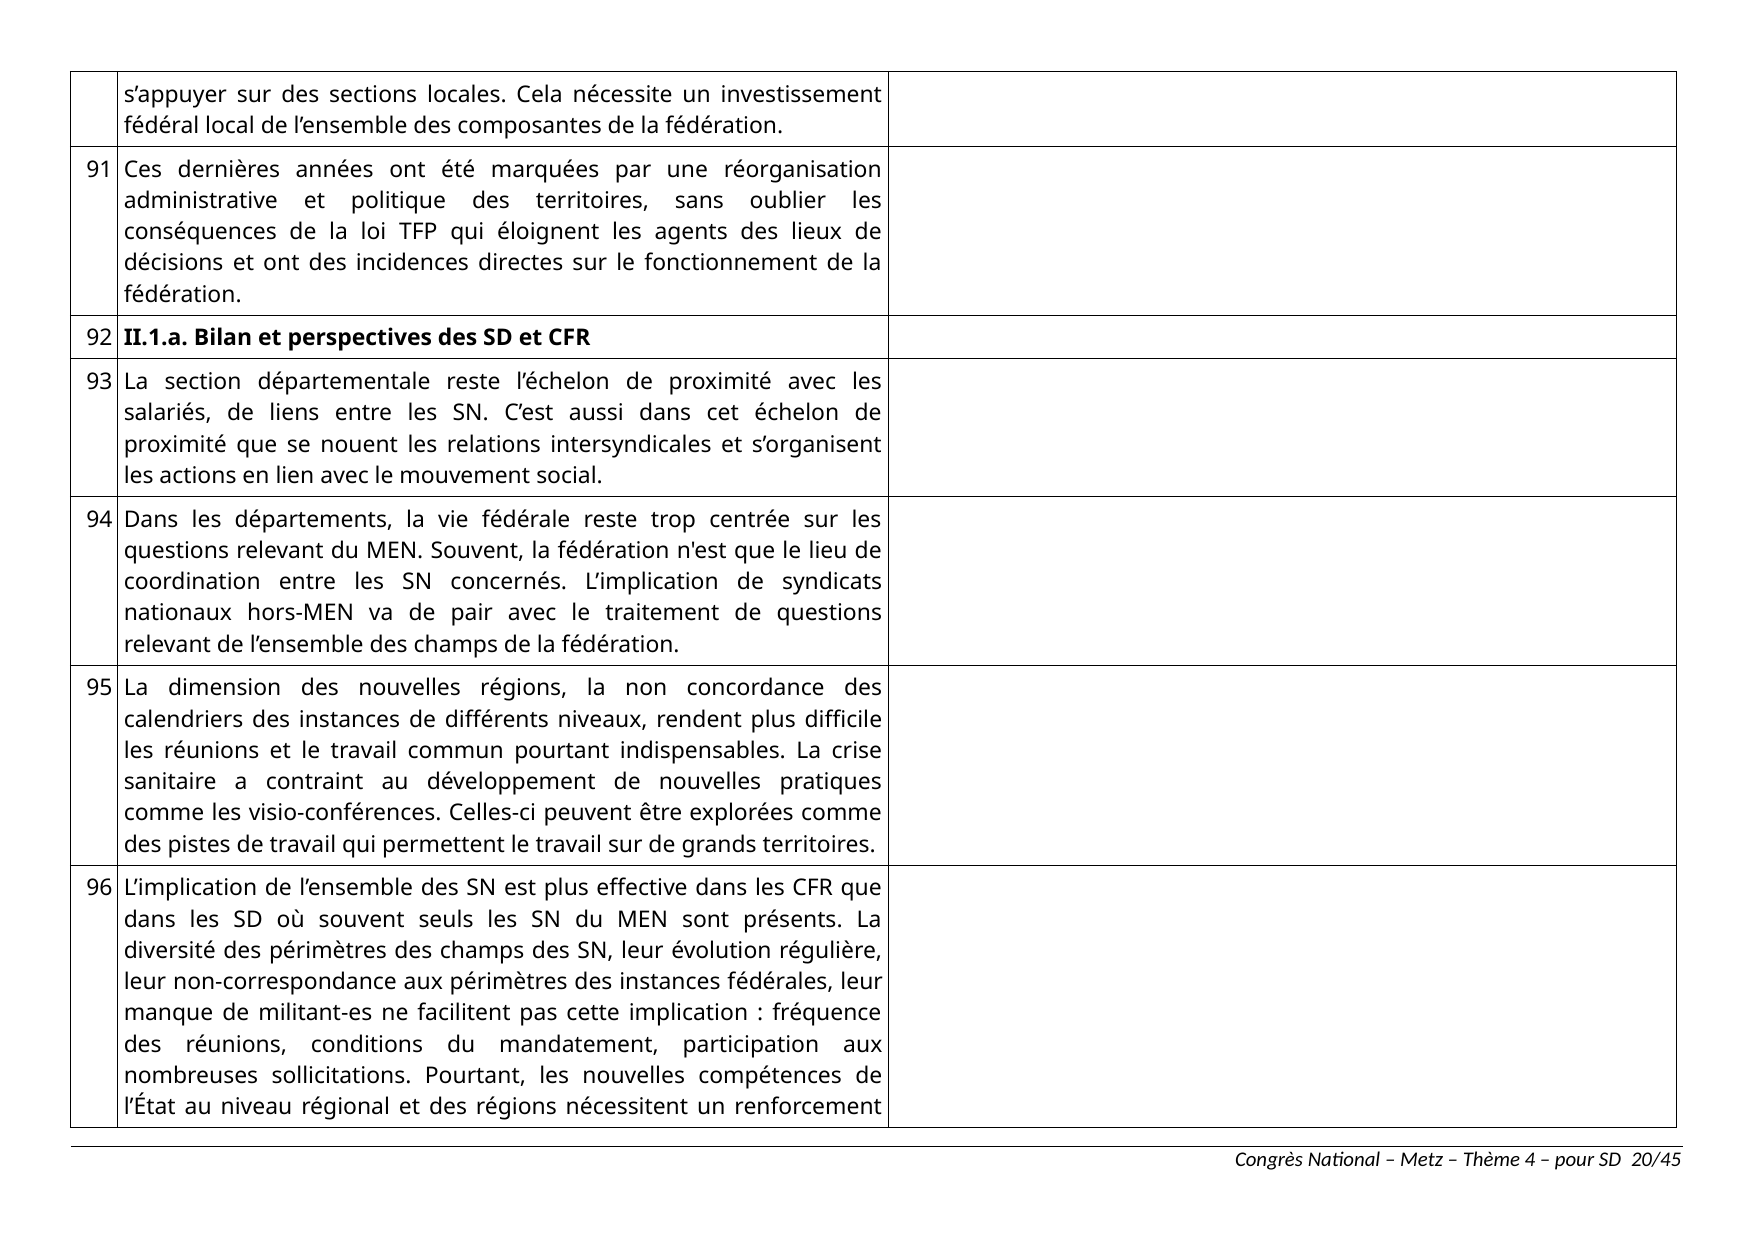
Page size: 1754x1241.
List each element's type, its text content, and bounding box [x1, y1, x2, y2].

table_cell [889, 866, 1676, 1127]
table_cell [889, 72, 1676, 146]
table_cell La dimension des nouvelles régions, la non concordance des calendriers des instances de différents niveaux, rendent plus difficile les réunions et le travail commun pourtant indispensables. La crise sanitaire a contraint au développement de nouvelles pratiques comme les visio-conférences. Celles-ci peuvent être explorées comme des pistes de travail qui permettent le travail sur de grands territoires. [118, 666, 888, 864]
table_cell [71, 72, 117, 146]
table_cell La section départementale reste l’échelon de proximité avec les salariés, de liens entre les SN. C’est aussi dans cet échelon de proximité que se nouent les relations intersyndicales et s’organisent les actions en lien avec le mouvement social. [118, 359, 888, 496]
table_cell s’appuyer sur des sections locales. Cela nécessite un investissement fédéral local de l’ensemble des composantes de la fédération. [118, 72, 888, 146]
table_cell Ces dernières années ont été marquées par une réorganisation administrative et politique des territoires, sans oublier les conséquences de la loi TFP qui éloignent les agents des lieux de décisions et ont des incidences directes sur le fonctionnement de la fédération. [118, 147, 888, 314]
table_cell 94 [71, 497, 117, 664]
table_cell Dans les départements, la vie fédérale reste trop centrée sur les questions relevant du MEN. Souvent, la fédération n'est que le lieu de coordination entre les SN concernés. L’implication de syndicats nationaux hors-MEN va de pair avec le traitement de questions relevant de l’ensemble des champs de la fédération. [118, 497, 888, 664]
table_cell II.1.a. Bilan et perspectives des SD et CFR [118, 316, 888, 358]
table_cell [889, 316, 1676, 358]
table_cell L’implication de l’ensemble des SN est plus effective dans les CFR que dans les SD où souvent seuls les SN du MEN sont présents. La diversité des périmètres des champs des SN, leur évolution régulière, leur non-correspondance aux périmètres des instances fédérales, leur manque de militant-es ne facilitent pas cette implication : fréquence des réunions, conditions du mandatement, participation aux nombreuses sollicitations. Pourtant, les nouvelles compétences de l’État au niveau régional et des régions nécessitent un renforcement [118, 866, 888, 1127]
table_cell [889, 147, 1676, 314]
table_cell [889, 359, 1676, 496]
table_cell 92 [71, 316, 117, 358]
table_cell 93 [71, 359, 117, 496]
table_cell [889, 666, 1676, 864]
table_cell 96 [71, 866, 117, 1127]
table_cell 95 [71, 666, 117, 864]
table_cell [889, 497, 1676, 664]
table_cell 91 [71, 147, 117, 314]
